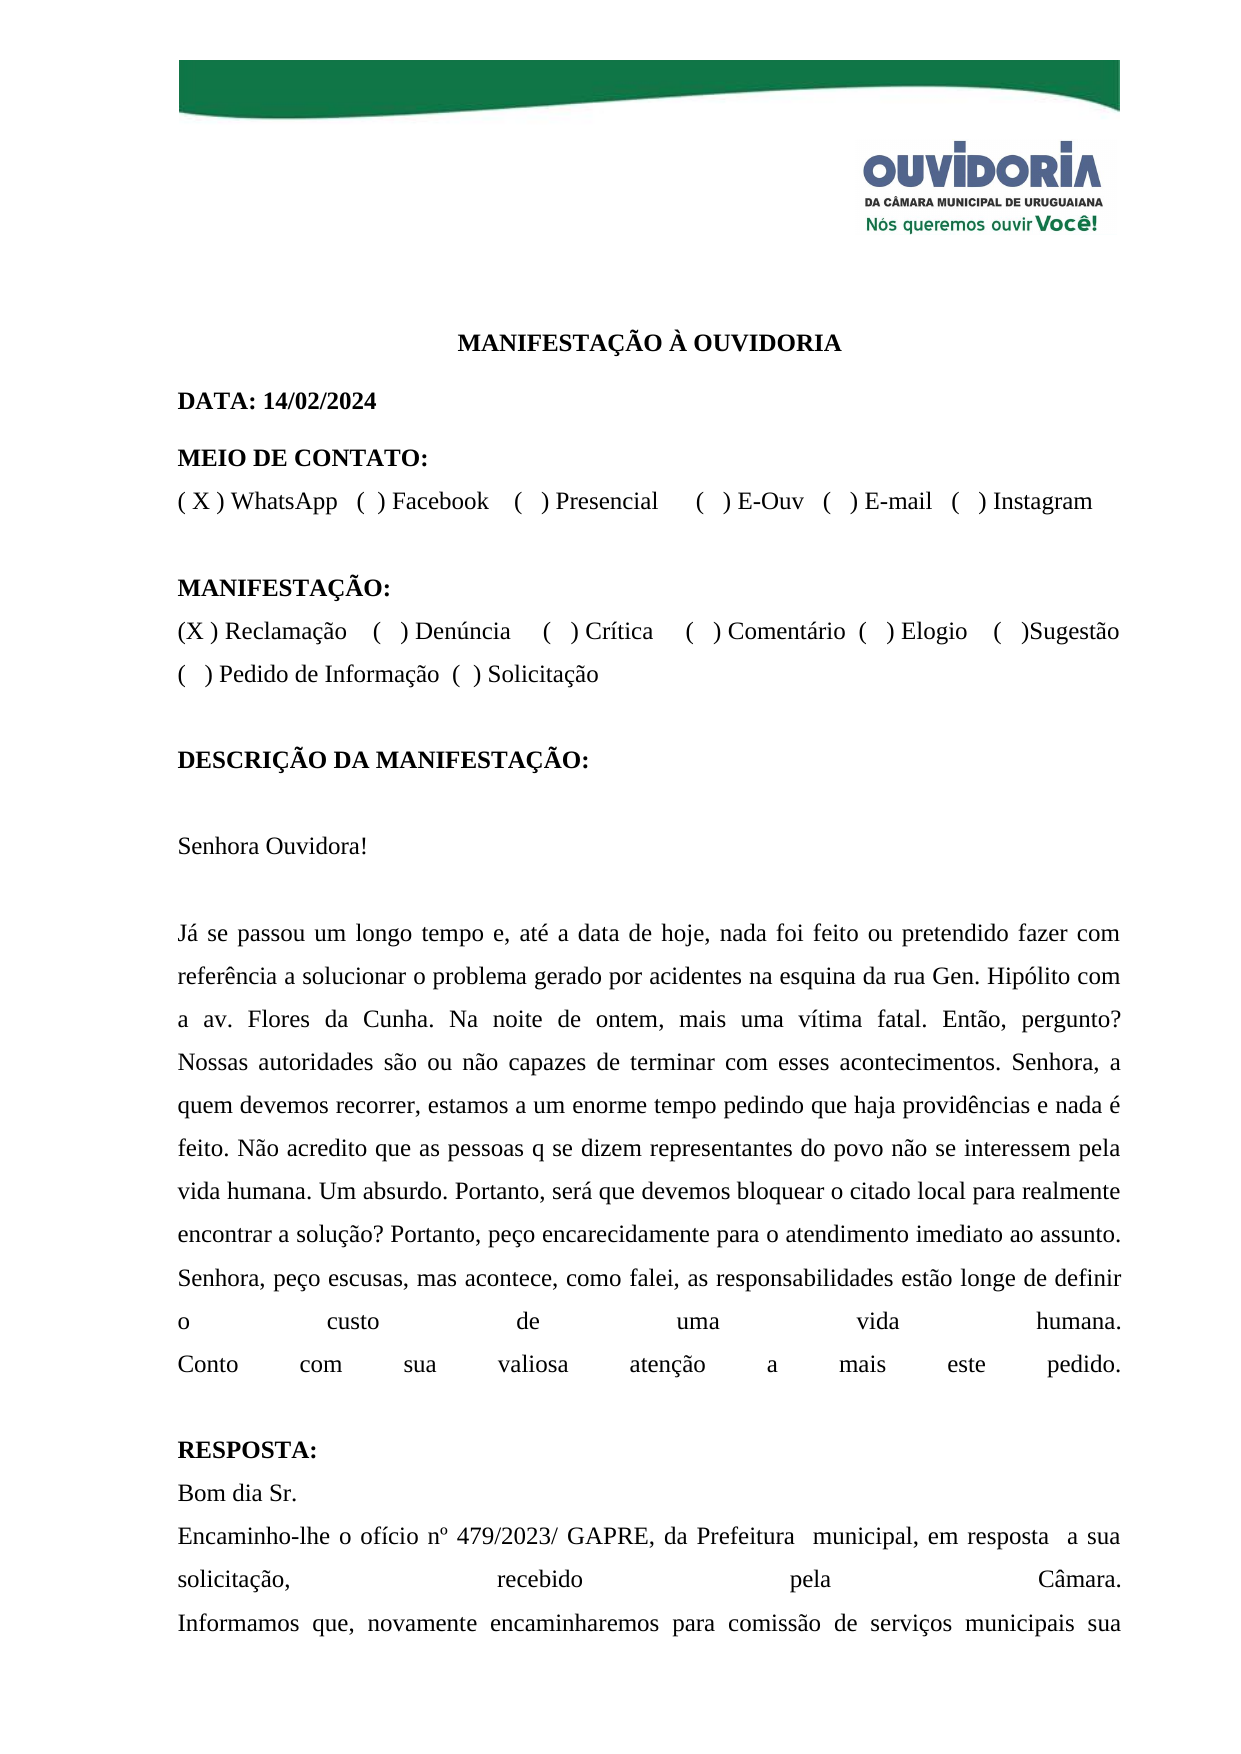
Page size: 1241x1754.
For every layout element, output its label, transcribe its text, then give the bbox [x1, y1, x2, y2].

text MANIFESTAÇÃO À OUVIDORIA [177, 328, 1122, 357]
text ( X ) WhatsApp ( ) Facebook ( ) Presencial ( ) E-Ouv ( ) E-mail ( ) Instagram [177, 486, 1122, 515]
list Bom dia Sr. [177, 1478, 1122, 1507]
list Encaminho-lhe o ofício nº 479/2023/ GAPRE, da Prefeitura municipal, em resposta a sua solicitação, recebido pela Câmara. Informamos que, novamente encaminharemos para comissão de serviços municipais sua [177, 1521, 1122, 1636]
text Já se passou um longo tempo e, até a data de hoje, nada foi feito ou pretendido fazer com referência a solucionar o problema gerado por acidentes na esquina da rua Gen. Hipólito com a av. Flores da Cunha. Na noite de ontem, mais uma vítima fatal. Então, pergunto? Nossas autoridades são ou não capazes de terminar com esses acontecimentos. Senhora, a quem devemos recorrer, estamos a um enorme tempo pedindo que haja providências e nada é feito. Não acredito que as pessoas q se dizem representantes do povo não se interessem pela vida humana. Um absurdo. Portanto, será que devemos bloquear o citado local para realmente encontrar a solução? Portanto, peço encarecidamente para o atendimento imediato ao assunto. Senhora, peço escusas, mas acontece, como falei, as responsabilidades estão longe de definir o custo de uma vida humana. Conto com sua valiosa atenção a mais este pedido. [177, 918, 1122, 1421]
text MEIO DE CONTATO: [177, 443, 1122, 472]
picture [180, 60, 1120, 126]
list RESPOSTA: [177, 1435, 1122, 1464]
text DESCRIÇÃO DA MANIFESTAÇÃO: [177, 745, 1122, 774]
text Senhora Ouvidora! [177, 831, 1122, 903]
picture [856, 139, 1117, 235]
text (X ) Reclamação ( ) Denúncia ( ) Crítica ( ) Comentário ( ) Elogio ( )Sugestão ( ) Pedido de Informação ( ) Solicitação [177, 616, 1122, 688]
text MANIFESTAÇÃO: [177, 573, 1122, 601]
text DATA: 14/02/2024 [177, 386, 1122, 414]
